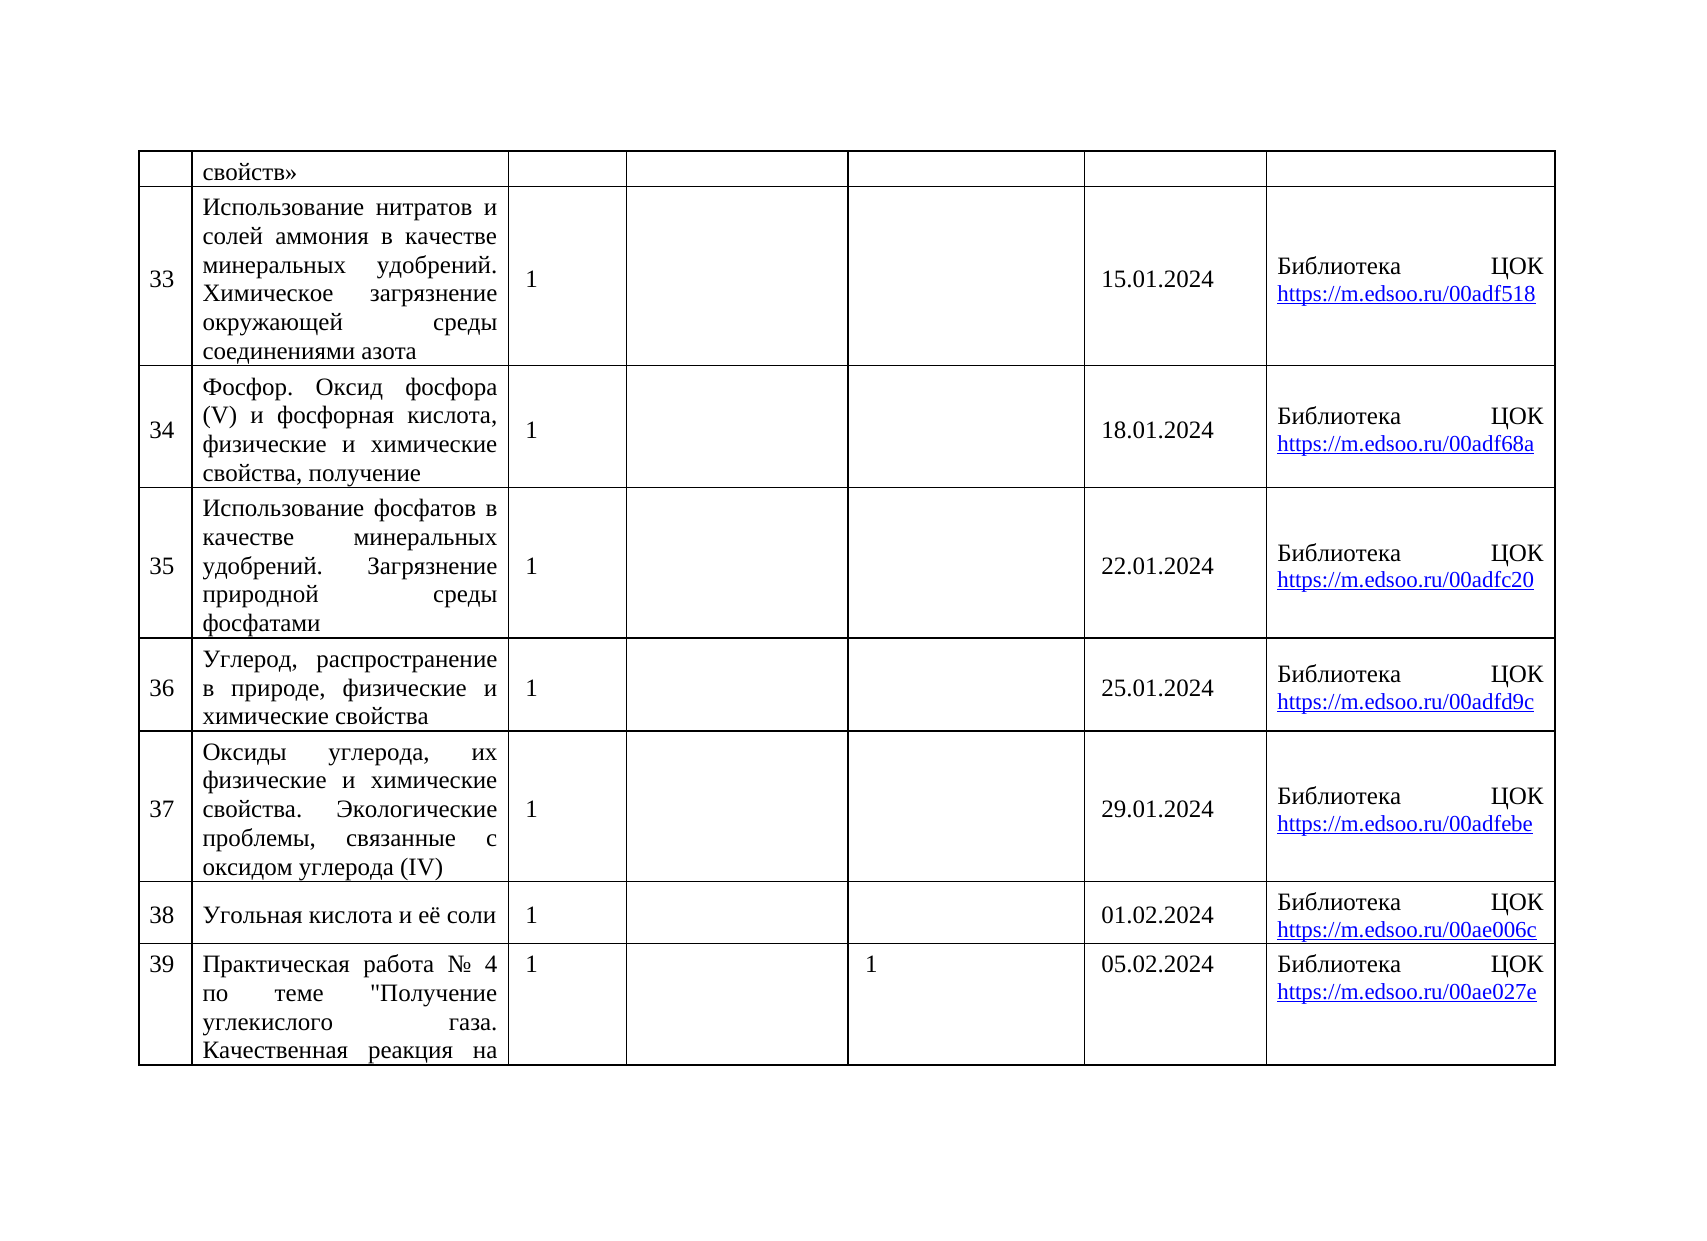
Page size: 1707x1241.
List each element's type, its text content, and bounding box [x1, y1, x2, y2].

table_cell [849, 639, 1084, 730]
table_cell Библиотека ЦОК https://m.edsoo.ru/00ae027e [1267, 944, 1554, 1064]
table_cell Углерод, распространение в природе, физические и химические свойства [193, 639, 508, 730]
table_cell [627, 882, 847, 942]
table_cell 1 [509, 882, 626, 942]
table_cell Библиотека ЦОК https://m.edsoo.ru/00adf68a [1267, 366, 1554, 487]
table_cell Использование нитратов и солей аммония в качестве минеральных удобрений. Химическое загрязнение окружающей среды соединениями азота [193, 187, 508, 365]
table_cell Библиотека ЦОК https://m.edsoo.ru/00adfc20 [1267, 488, 1554, 637]
table_cell Угольная кислота и её соли [193, 882, 508, 942]
table_cell 1 [509, 944, 626, 1064]
table_cell Использование фосфатов в качестве минеральных удобрений. Загрязнение природной среды фосфатами [193, 488, 508, 637]
table_cell 1 [849, 944, 1084, 1064]
table_cell 36 [140, 639, 191, 730]
table_cell Библиотека ЦОК https://m.edsoo.ru/00adfebe [1267, 732, 1554, 881]
table_cell 39 [140, 944, 191, 1064]
table_cell 25.01.2024 [1085, 639, 1266, 730]
table_cell 1 [509, 639, 626, 730]
table_cell 15.01.2024 [1085, 187, 1266, 365]
table_cell [627, 187, 847, 365]
table_cell 33 [140, 187, 191, 365]
table_cell [140, 152, 191, 186]
table_cell 22.01.2024 [1085, 488, 1266, 637]
table_cell Оксиды углерода, их физические и химические свойства. Экологические проблемы, связанные с оксидом углерода (IV) [193, 732, 508, 881]
table_cell 1 [509, 366, 626, 487]
table_cell [849, 732, 1084, 881]
table_cell 1 [509, 187, 626, 365]
table_cell 01.02.2024 [1085, 882, 1266, 942]
table_cell Библиотека ЦОК https://m.edsoo.ru/00adf518 [1267, 187, 1554, 365]
table_cell [849, 366, 1084, 487]
table_cell [1267, 152, 1554, 186]
table_cell Библиотека ЦОК https://m.edsoo.ru/00ae006c [1267, 882, 1554, 942]
table_cell [627, 488, 847, 637]
table_cell [849, 187, 1084, 365]
table_cell Фосфор. Оксид фосфора (V) и фосфорная кислота, физические и химические свойства, получение [193, 366, 508, 487]
table_cell 1 [509, 488, 626, 637]
table_cell Практическая работа № 4 по теме "Получение углекислого газа. Качественная реакция на [193, 944, 508, 1064]
table_cell [627, 732, 847, 881]
table_cell [627, 152, 847, 186]
table_cell 38 [140, 882, 191, 942]
table_cell [627, 366, 847, 487]
table_cell 34 [140, 366, 191, 487]
table_cell 1 [509, 732, 626, 881]
table_cell 18.01.2024 [1085, 366, 1266, 487]
table_cell Библиотека ЦОК https://m.edsoo.ru/00adfd9c [1267, 639, 1554, 730]
table_cell [509, 152, 626, 186]
table_cell [627, 944, 847, 1064]
table_cell [627, 639, 847, 730]
table_cell [849, 488, 1084, 637]
table_cell свойств» [193, 152, 508, 186]
table_cell [1085, 152, 1266, 186]
table_cell 37 [140, 732, 191, 881]
table_cell [849, 152, 1084, 186]
table_cell [849, 882, 1084, 942]
table_cell 35 [140, 488, 191, 637]
table_cell 29.01.2024 [1085, 732, 1266, 881]
table_cell 05.02.2024 [1085, 944, 1266, 1064]
